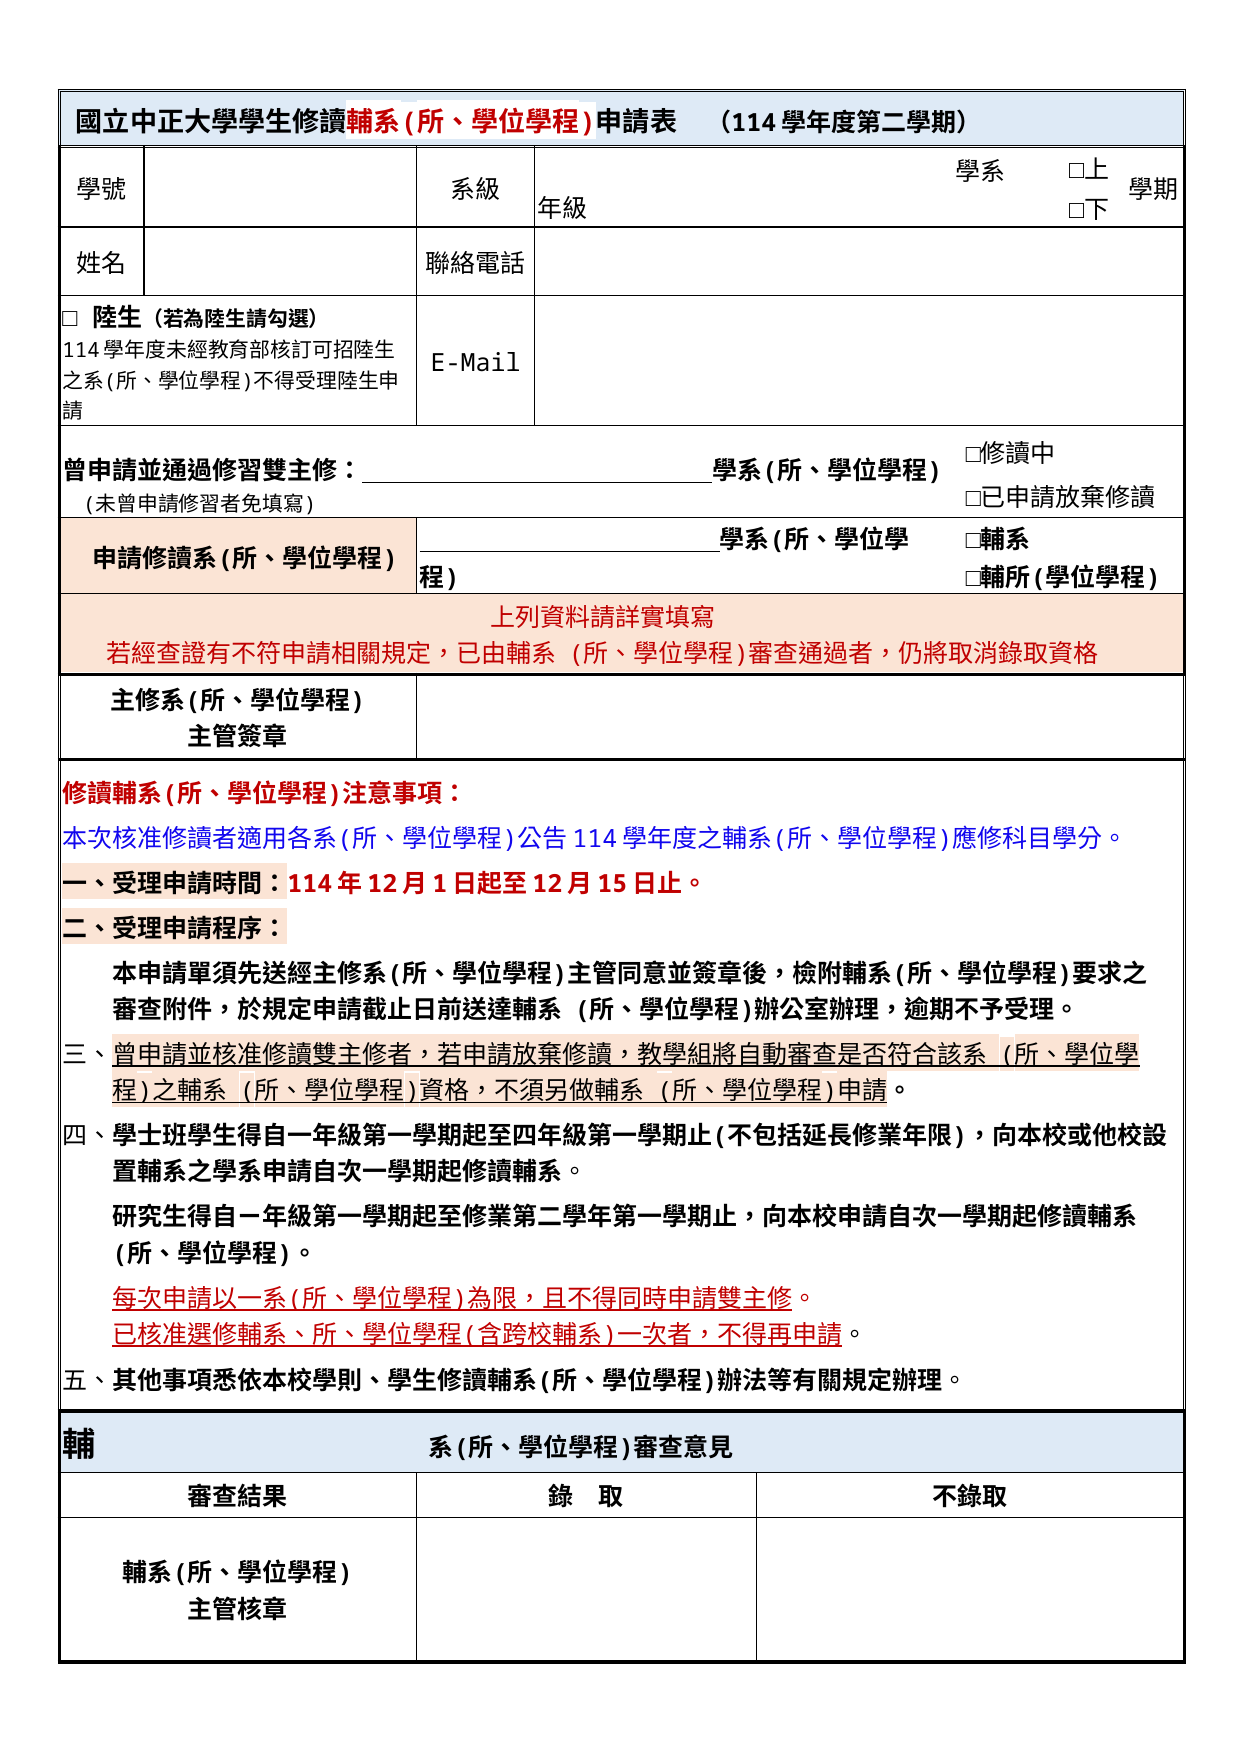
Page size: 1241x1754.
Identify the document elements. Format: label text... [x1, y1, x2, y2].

table_cell 曾申請並通過修習雙主修： 學系(所、學位學程) (未曾申請修習者免填寫) [61, 426, 963, 517]
table_cell □已申請放棄修讀 [963, 476, 1183, 517]
table_cell 學期 [1125, 148, 1183, 226]
table_cell 申請修讀系(所、學位學程) [61, 518, 416, 593]
table_header 國立中正大學學生修讀輔系(所、學位學程)申請表 （114學年度第二學期） [61, 92, 1183, 145]
table_cell □輔系 □輔所(學位學程) [963, 518, 1183, 593]
table_cell 學系 年級 [535, 148, 1066, 226]
table_cell [535, 228, 1183, 294]
table_cell 修讀輔系(所、學位學程)注意事項： 本次核准修讀者適用各系(所、學位學程)公告114學年度之輔系(所、學位學程)應修科目學分。 一、受理申請時間：114年12月1日起至12月15日止。 二、受理申請程序： 本申請單須先送經主修系(所、學位學程)主管同意並簽章後，檢附輔系(所、學位學程)要求之審查附件，於規定申請截止日前送達輔系 (所、學位學程)辦公室辦理，逾期不予受理。 三、曾申請並核准修讀雙主修者，若申請放棄修讀，教學組將自動審查是否符合該系 (所、學位學程)之輔系 (所、學位學程)資格，不須另做輔系 (所、學位學程)申請。 四、學士班學生得自一年級第一學期起至四年級第一學期止(不包括延長修業年限)，向本校或他校設置輔系之學系申請自次一學期起修讀輔系。 研究生得自ㄧ年級第一學期起至修業第二學年第一學期止，向本校申請自次一學期起修讀輔系(所、學位學程)。 每次申請以一系(所、學位學程)為限，且不得同時申請雙主修。 已核准選修輔系、所、學位學程(含跨校輔系)一次者，不得再申請。 五、其他事項悉依本校學則、學生修讀輔系(所、學位學程)辦法等有關規定辦理。 [61, 761, 1183, 1409]
table_cell 不錄取 [757, 1473, 1183, 1517]
table_cell [417, 676, 1183, 757]
table_cell 輔 系(所、學位學程)審查意見 [61, 1413, 1183, 1472]
table_cell 學號 [61, 148, 143, 226]
table_cell 上列資料請詳實填寫 若經查證有不符申請相關規定，已由輔系 (所、學位學程)審查通過者，仍將取消錄取資格 [61, 594, 1183, 672]
table_cell □修讀中 [963, 426, 1183, 476]
table_cell [145, 228, 416, 294]
table_cell [417, 1518, 756, 1660]
table_cell 學系(所、學位學程) [417, 518, 963, 593]
table_cell [145, 148, 416, 226]
table_cell □ 陸生（若為陸生請勾選） 114學年度未經教育部核訂可招陸生之系(所、學位學程)不得受理陸生申請 [61, 296, 416, 424]
table_cell 系級 [417, 148, 534, 226]
table_cell E-Mail [417, 296, 534, 424]
table_cell 主修系(所、學位學程) 主管簽章 [61, 676, 416, 757]
table_cell 審查結果 [61, 1473, 416, 1517]
table_cell □上 [1066, 148, 1125, 186]
table_cell 輔系(所、學位學程) 主管核章 [61, 1518, 416, 1660]
table_cell □下 [1066, 186, 1125, 226]
table_cell 聯絡電話 [417, 228, 534, 294]
table_cell 錄 取 [417, 1473, 756, 1517]
table_cell [535, 296, 1183, 424]
table_cell 姓名 [61, 228, 143, 294]
table_cell [757, 1518, 1183, 1660]
